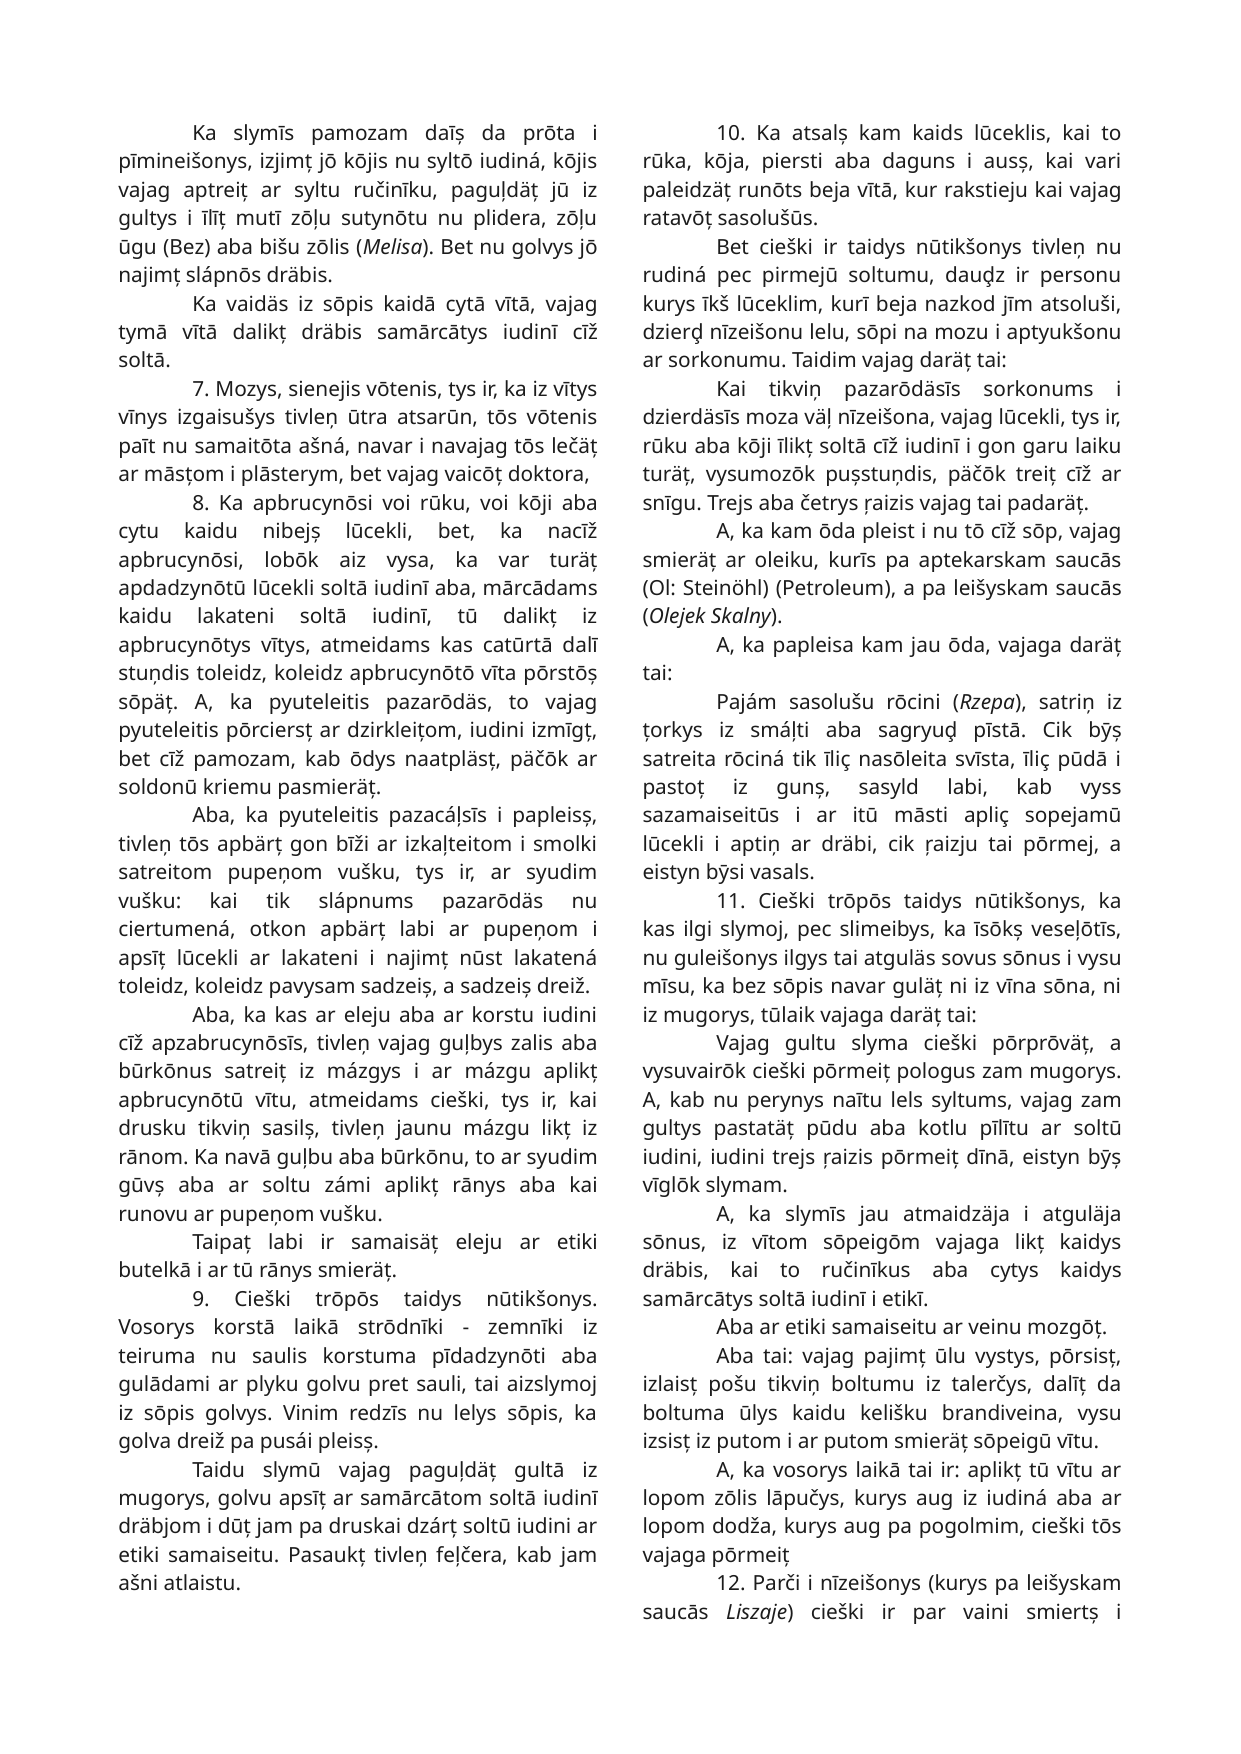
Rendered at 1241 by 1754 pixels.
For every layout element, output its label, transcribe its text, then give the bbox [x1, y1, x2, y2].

text Ka vaidäs iz sōpis kaidā cytā vītā, vajag tymā vītā dalikț dräbis samārcātys iudinī cīž soltā. [118, 289, 598, 374]
text Aba ar etiki samaiseitu ar veinu mozgōț. [642, 1312, 1122, 1341]
text 9. Cieški trōpōs taidys nūtikšonys. Vosorys korstā laikā strōdnīki - zemnīki iz teiruma nu saulis korstuma pīdadzynōti aba gulādami ar plyku golvu pret sauli, tai aizslymoj iz sōpis golvys. Vinim redzīs nu lelys sōpis, ka golva dreiž pa pusái pleisș. [118, 1284, 598, 1455]
text Pajám sasolušu rōcini (Rzepa), satriņ iz țorkys iz smáļti aba sagryuḑ pīstā. Cik bȳș satreita rōciná tik īliç nasōleita svīsta, īliç pūdā i pastoț iz gunș, sasyld labi, kab vyss sazamaiseitūs i ar itū māsti apliç sopejamū lūcekli i aptiņ ar dräbi, cik ŗaizju tai pōrmej, a eistyn bȳsi vasals. [642, 687, 1122, 886]
text A, ka kam ōda pleist i nu tō cīž sōp, vajag smieräț ar oleiku, kurīs pa aptekarskam saucās (Ol: Steinöhl) (Petroleum), a pa leišyskam saucās (Olejek Skalny). [642, 516, 1122, 630]
text 8. Ka apbrucynōsi voi rūku, voi kōji aba cytu kaidu nibejș lūcekli, bet, ka nacīž apbrucynōsi, lobōk aiz vysa, ka var turäț apdadzynōtū lūcekli soltā iudinī aba, mārcādams kaidu lakateni soltā iudinī, tū dalikț iz apbrucynōtys vītys, atmeidams kas catūrtā dalī stuņdis toleidz, koleidz apbrucynōtō vīta pōrstōș sōpäț. A, ka pyuteleitis pazarōdäs, to vajag pyuteleitis pōrciersț ar dzirkleițom, iudini izmīgț, bet cīž pamozam, kab ōdys naatpläsț, päčōk ar soldonū kriemu pasmieräț. [118, 488, 598, 801]
text Vajag gultu slyma cieški pōrprōväț, a vysuvairōk cieški pōrmeiț pologus zam mugorys. A, kab nu perynys naītu lels syltums, vajag zam gultys pastatäț pūdu aba kotlu pīlītu ar soltū iudini, iudini trejs ŗaizis pōrmeiț dīnā, eistyn bȳș vīglōk slymam. [642, 1028, 1122, 1199]
text Bet cieški ir taidys nūtikšonys tivleņ nu rudiná pec pirmejū soltumu, dauḑz ir personu kurys īkš lūceklim, kurī beja nazkod jīm atsoluši, dzierḑ nīzeišonu lelu, sōpi na mozu i aptyukšonu ar sorkonumu. Taidim vajag daräț tai: [642, 232, 1122, 374]
text Ka slymīs pamozam daīș da prōta i pīmineišonys, izjimț jō kōjis nu syltō iudiná, kōjis vajag aptreiț ar syltu ručinīku, paguļdäț jū iz gultys i īlīț mutī zōļu sutynōtu nu plidera, zōļu ūgu (Bez) aba bišu zōlis (Melisa). Bet nu golvys jō najimț slápnōs dräbis. [118, 118, 598, 289]
text A, ka vosorys laikā tai ir: aplikț tū vītu ar lopom zōlis lāpučys, kurys aug iz iudiná aba ar lopom dodža, kurys aug pa pogolmim, cieški tōs vajaga pōrmeiț [642, 1455, 1122, 1568]
text 7. Mozys, sienejis vōtenis, tys ir, ka iz vītys vīnys izgaisušys tivleņ ūtra atsarūn, tōs vōtenis paīt nu samaitōta ašná, navar i navajag tōs lečäț ar māsțom i plāsterym, bet vajag vaicōț doktora, [118, 374, 598, 488]
text 12. Parči i nīzeišonys (kurys pa leišyskam saucās Liszaje) cieški ir par vaini smiertș i [642, 1568, 1122, 1625]
text Kai tikviņ pazarōdäsīs sorkonums i dzierdäsīs moza väļ nīzeišona, vajag lūcekli, tys ir, rūku aba kōji īlikț soltā cīž iudinī i gon garu laiku turäț, vysumozōk pușstuņdis, päčōk treiț cīž ar snīgu. Trejs aba četrys ŗaizis vajag tai padaräț. [642, 374, 1122, 516]
text Taidu slymū vajag paguļdäț gultā iz mugorys, golvu apsīț ar samārcātom soltā iudinī dräbjom i dūț jam pa druskai dzárț soltū iudini ar etiki samaiseitu. Pasaukț tivleņ feļčera, kab jam ašni atlaistu. [118, 1455, 598, 1597]
text 11. Cieški trōpōs taidys nūtikšonys, ka kas ilgi slymoj, pec slimeibys, ka īsōkș veseļōtīs, nu guleišonys ilgys tai atguläs sovus sōnus i vysu mīsu, ka bez sōpis navar guläț ni iz vīna sōna, ni iz mugorys, tūlaik vajaga daräț tai: [642, 886, 1122, 1028]
text A, ka papleisa kam jau ōda, vajaga daräț tai: [642, 630, 1122, 687]
text A, ka slymīs jau atmaidzäja i atguläja sōnus, iz vītom sōpeigōm vajaga likț kaidys dräbis, kai to ručinīkus aba cytys kaidys samārcātys soltā iudinī i etikī. [642, 1199, 1122, 1312]
text Taipaț labi ir samaisäț eleju ar etiki butelkā i ar tū rānys smieräț. [118, 1227, 598, 1284]
text Aba tai: vajag pajimț ūlu vystys, pōrsisț, izlaisț pošu tikviņ boltumu iz talerčys, dalīț da boltuma ūlys kaidu kelišku brandiveina, vysu izsisț iz putom i ar putom smieräț sōpeigū vītu. [642, 1341, 1122, 1455]
text 10. Ka atsalș kam kaids lūceklis, kai to rūka, kōja, piersti aba daguns i ausș, kai vari paleidzäț runōts beja vītā, kur rakstieju kai vajag ratavōț sasolušūs. [642, 118, 1122, 232]
text Aba, ka kas ar eleju aba ar korstu iudini cīž apzabrucynōsīs, tivleņ vajag guļbys zalis aba būrkōnus satreiț iz mázgys i ar mázgu aplikț apbrucynōtū vītu, atmeidams cieški, tys ir, kai drusku tikviņ sasilș, tivleņ jaunu mázgu likț iz rānom. Ka navā guļbu aba būrkōnu, to ar syudim gūvș aba ar soltu zámi aplikț rānys aba kai runovu ar pupeņom vušku. [118, 1000, 598, 1227]
text Aba, ka pyuteleitis pazacáļsīs i papleisș, tivleņ tōs apbärț gon bīži ar izkaļteitom i smolki satreitom pupeņom vušku, tys ir, ar syudim vušku: kai tik slápnums pazarōdäs nu ciertumená, otkon apbärț labi ar pupeņom i apsīț lūcekli ar lakateni i najimț nūst lakatená toleidz, koleidz pavysam sadzeiș, a sadzeiș dreiž. [118, 801, 598, 1000]
